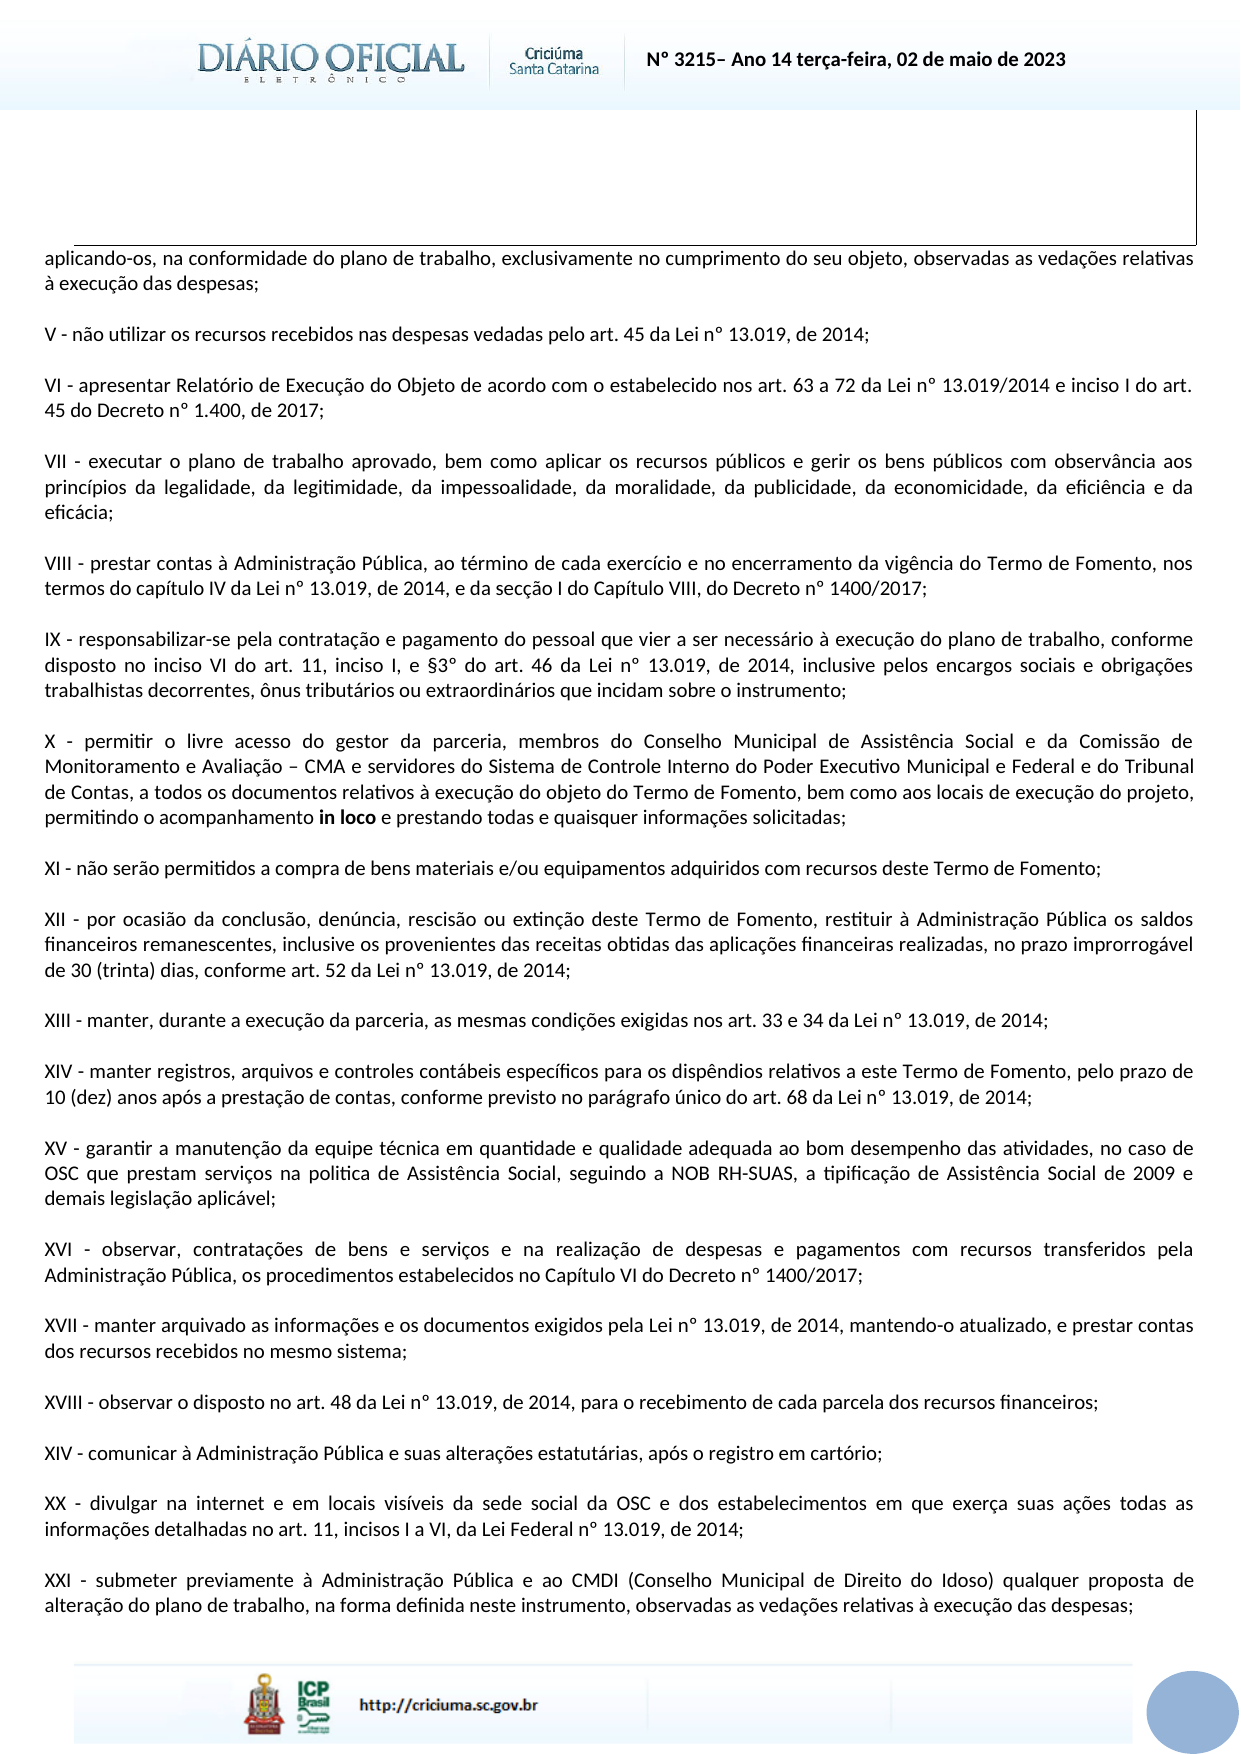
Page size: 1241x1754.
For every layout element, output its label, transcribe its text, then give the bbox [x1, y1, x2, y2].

text XIV - comunicar à Administração Pública e suas alterações estatutárias, após o registro em cartório; [44, 1440, 1196, 1465]
text XI - não serão permitidos a compra de bens materiais e/ou equipamentos adquiridos com recursos deste Termo de Fomento; [44, 855, 1196, 881]
text XV - garantir a manutenção da equipe técnica em quantidade e qualidade adequada ao bom desempenho das atividades, no caso de OSC que prestam serviços na politica de Assistência Social, seguindo a NOB RH-SUAS, a tipificação de Assistência Social de 2009 e demais legislação aplicável; [44, 1135, 1196, 1211]
text XIV - manter registros, arquivos e controles contábeis específicos para os dispêndios relativos a este Termo de Fomento, pelo prazo de 10 (dez) anos após a prestação de contas, conforme previsto no parágrafo único do art. 68 da Lei nº 13.019, de 2014; [44, 1058, 1196, 1109]
text VIII - prestar contas à Administração Pública, ao término de cada exercício e no encerramento da vigência do Termo de Fomento, nos termos do capítulo IV da Lei nº 13.019, de 2014, e da secção I do Capítulo VIII, do Decreto nº 1400/2017; [44, 550, 1196, 601]
text XVIII - observar o disposto no art. 48 da Lei nº 13.019, de 2014, para o recebimento de cada parcela dos recursos financeiros; [44, 1389, 1196, 1414]
text X - permitir o livre acesso do gestor da parceria, membros do Conselho Municipal de Assistência Social e da Comissão de Monitoramento e Avaliação – CMA e servidores do Sistema de Controle Interno do Poder Executivo Municipal e Federal e do Tribunal de Contas, a todos os documentos relativos à execução do objeto do Termo de Fomento, bem como aos locais de execução do projeto, permitindo o acompanhamento in loco e prestando todas e quaisquer informações solicitadas; [44, 728, 1196, 830]
text XXI - submeter previamente à Administração Pública e ao CMDI (Conselho Municipal de Direito do Idoso) qualquer proposta de alteração do plano de trabalho, na forma definida neste instrumento, observadas as vedações relativas à execução das despesas; [44, 1567, 1196, 1618]
text VI - apresentar Relatório de Execução do Objeto de acordo com o estabelecido nos art. 63 a 72 da Lei nº 13.019/2014 e inciso I do art. 45 do Decreto nº 1.400, de 2017; [44, 372, 1196, 423]
text IX - responsabilizar-se pela contratação e pagamento do pessoal que vier a ser necessário à execução do plano de trabalho, conforme disposto no inciso VI do art. 11, inciso I, e §3º do art. 46 da Lei nº 13.019, de 2014, inclusive pelos encargos sociais e obrigações trabalhistas decorrentes, ônus tributários ou extraordinários que incidam sobre o instrumento; [44, 626, 1196, 703]
text aplicando-os, na conformidade do plano de trabalho, exclusivamente no cumprimento do seu objeto, observadas as vedações relativas à execução das despesas; [44, 245, 1196, 296]
text XX - divulgar na internet e em locais visíveis da sede social da OSC e dos estabelecimentos em que exerça suas ações todas as informações detalhadas no art. 11, incisos I a VI, da Lei Federal nº 13.019, de 2014; [44, 1491, 1196, 1541]
text VII - executar o plano de trabalho aprovado, bem como aplicar os recursos públicos e gerir os bens públicos com observância aos princípios da legalidade, da legitimidade, da impessoalidade, da moralidade, da publicidade, da economicidade, da eficiência e da eficácia; [44, 448, 1196, 525]
text V - não utilizar os recursos recebidos nas despesas vedadas pelo art. 45 da Lei nº 13.019, de 2014; [44, 321, 1196, 347]
text XVII - manter arquivado as informações e os documentos exigidos pela Lei nº 13.019, de 2014, mantendo-o atualizado, e prestar contas dos recursos recebidos no mesmo sistema; [44, 1313, 1196, 1363]
text XII - por ocasião da conclusão, denúncia, rescisão ou extinção deste Termo de Fomento, restituir à Administração Pública os saldos financeiros remanescentes, inclusive os provenientes das receitas obtidas das aplicações financeiras realizadas, no prazo improrrogável de 30 (trinta) dias, conforme art. 52 da Lei nº 13.019, de 2014; [44, 906, 1196, 982]
text XVI - observar, contratações de bens e serviços e na realização de despesas e pagamentos com recursos transferidos pela Administração Pública, os procedimentos estabelecidos no Capítulo VI do Decreto nº 1400/2017; [44, 1236, 1196, 1287]
text XIII - manter, durante a execução da parceria, as mesmas condições exigidas nos art. 33 e 34 da Lei nº 13.019, de 2014; [44, 1008, 1196, 1033]
